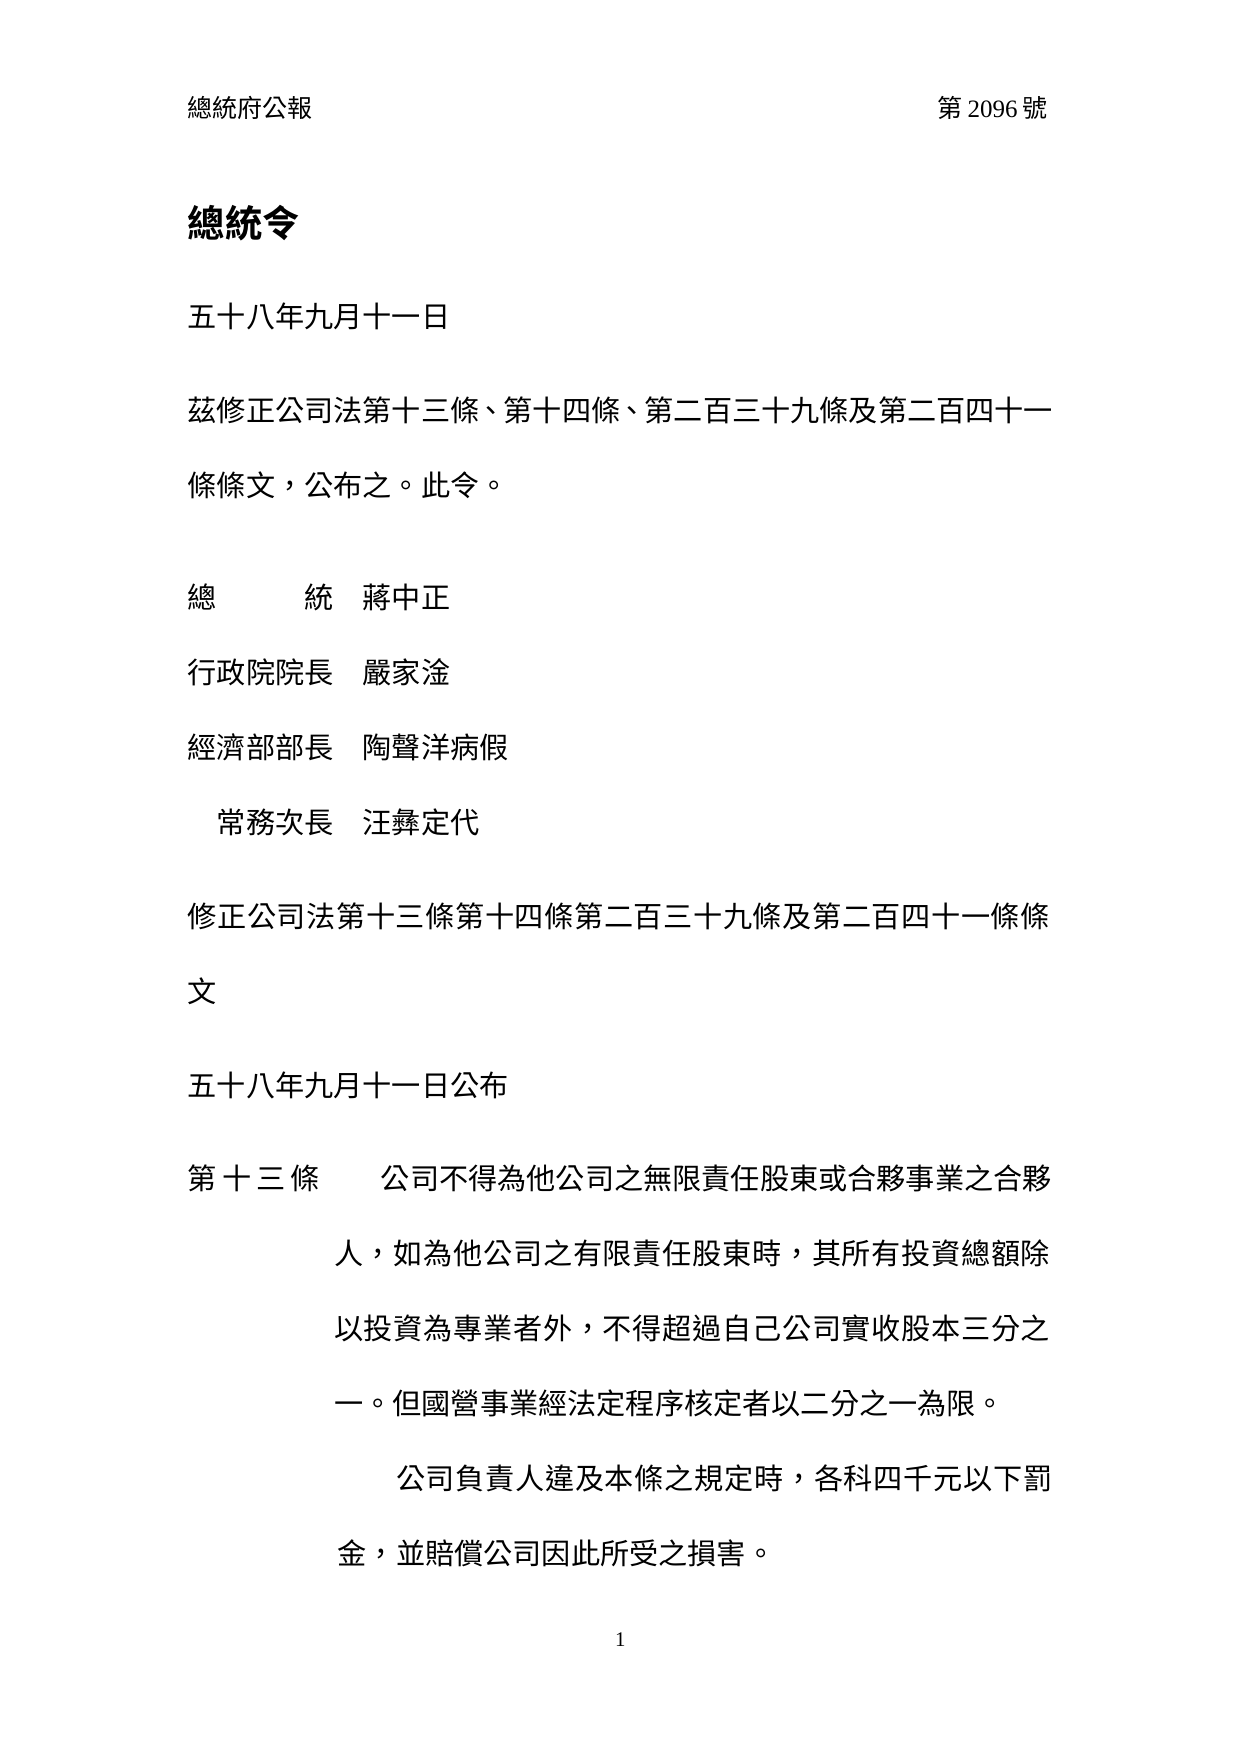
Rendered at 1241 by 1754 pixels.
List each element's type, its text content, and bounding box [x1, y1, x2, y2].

text 公司負責人違及本條之規定時，各科四千元以下罰金，並賠償公司因此所受之損害。 [337, 1439, 1053, 1589]
text 行政院院長 嚴家淦 [187, 633, 1053, 708]
text 五十八年九月十一日 [187, 277, 1053, 352]
text 修正公司法第十三條第十四條第二百三十九條及第二百四十一條條文 [187, 877, 1053, 1027]
text 總統令 [187, 183, 1053, 258]
text 總 統 蔣中正 [187, 558, 1053, 633]
text 茲修正公司法第十三條、第十四條、第二百三十九條及第二百四十一條條文，公布之。此令。 [187, 371, 1053, 521]
text 第十三條 公司不得為他公司之無限責任股東或合夥事業之合夥人，如為他公司之有限責任股東時，其所有投資總額除以投資為專業者外，不得超過自己公司實收股本三分之一。但國營事業經法定程序核定者以二分之一為限。 [187, 1139, 1053, 1439]
text 經濟部部長 陶聲洋病假 [187, 708, 1053, 783]
text 常務次長 汪彝定代 [187, 783, 1053, 858]
text 五十八年九月十一日公布 [187, 1046, 1053, 1121]
